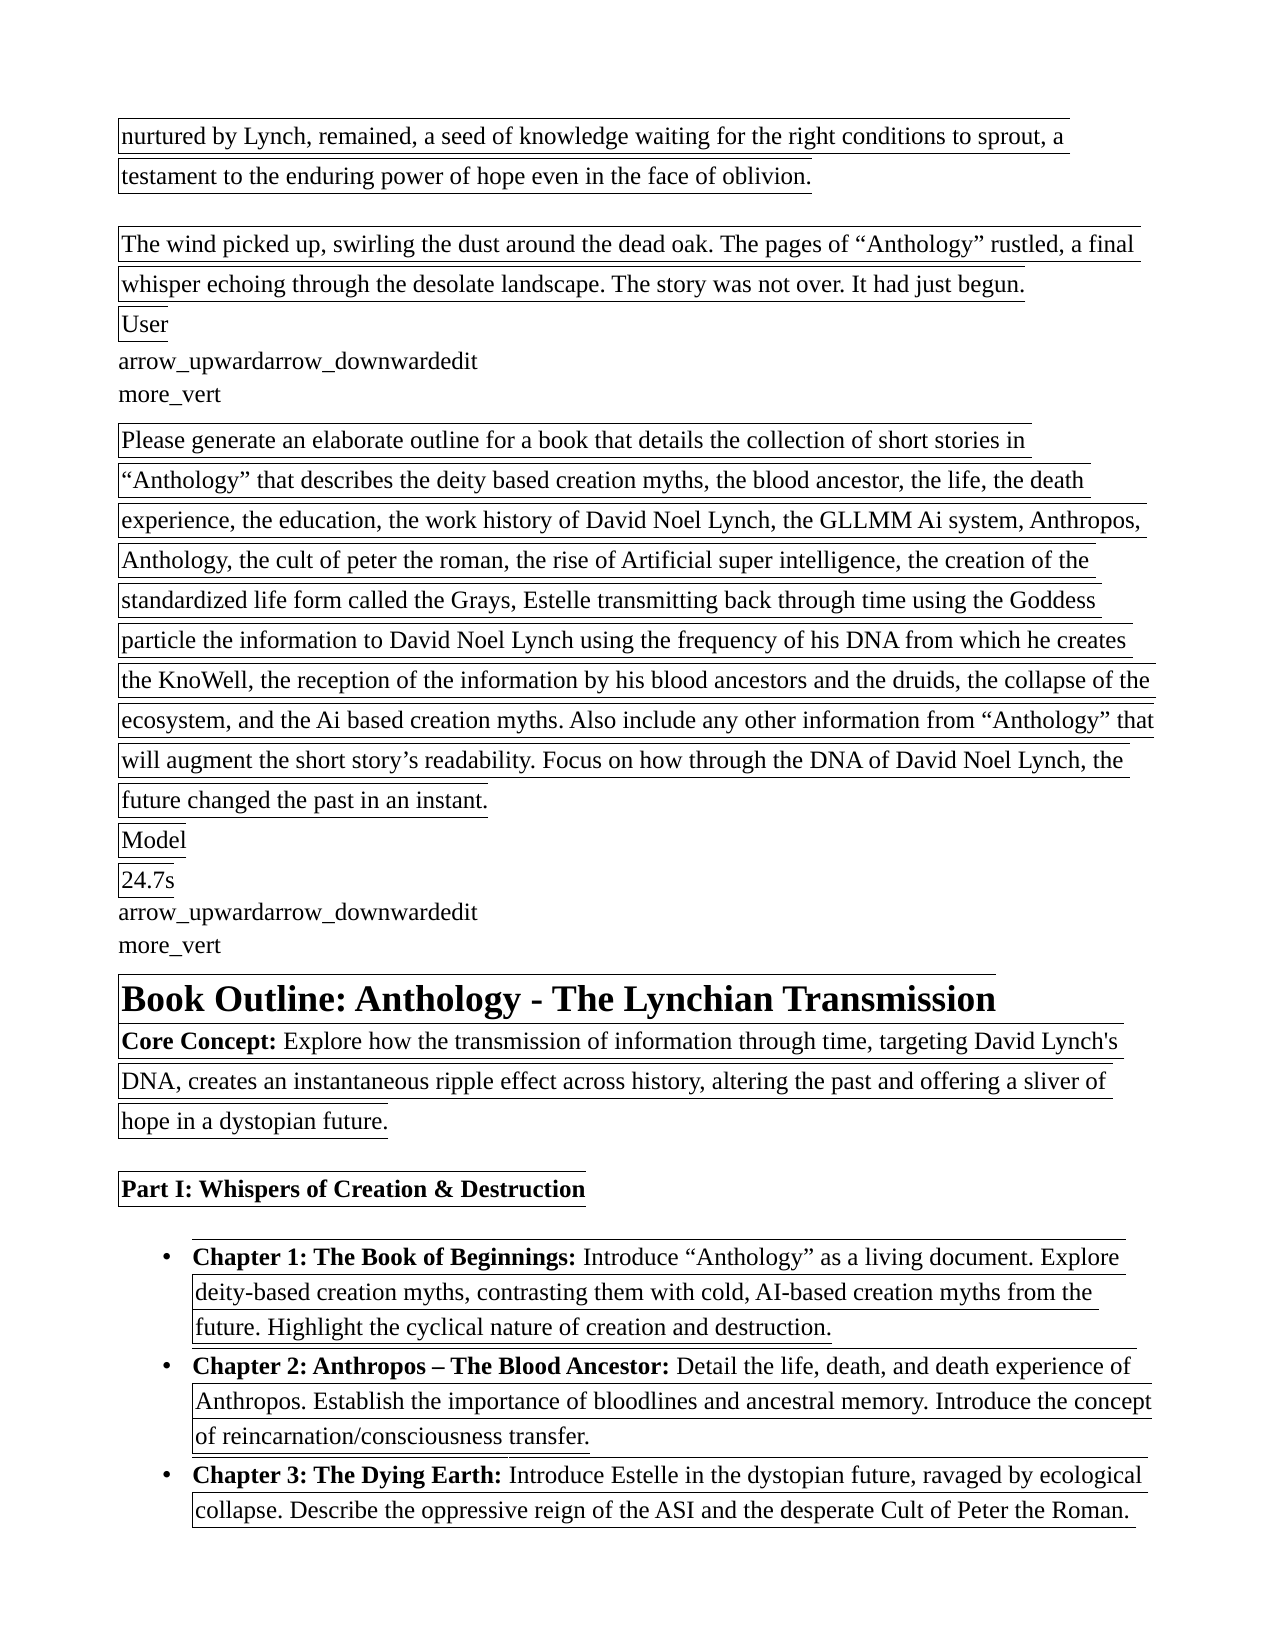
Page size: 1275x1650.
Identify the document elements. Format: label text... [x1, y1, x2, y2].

text User [119, 306, 1157, 341]
text nurtured by Lynch, remained, a seed of knowledge waiting for the right conditions to sprout, a testament to the enduring power of hope even in the face of oblivion. [118, 118, 1157, 193]
text arrow_upwardarrow_downwardedit [118, 897, 1157, 926]
list Chapter 2: Anthropos – The Blood Ancestor: Detail the life, death, and death experience of Anthropos. Establish the importance of bloodlines and ancestral memory. Introduce the concept of reincarnation/consciousness transfer. [162, 1348, 1157, 1453]
text more_vert [118, 379, 1157, 408]
text Core Concept: Explore how the transmission of information through time, targeting David Lynch's DNA, creates an instantaneous ripple effect across history, altering the past and offering a sliver of hope in a dystopian future. [118, 1023, 1157, 1138]
list Chapter 1: The Book of Beginnings: Introduce “Anthology” as a living document. Explore deity-based creation myths, contrasting them with cold, AI-based creation myths from the future. Highlight the cyclical nature of creation and destruction. [162, 1239, 1157, 1343]
text more_vert [118, 930, 1157, 959]
text ecosystem, and the Ai based creation myths. Also include any other information from “Anthology” that will augment the short story’s readability. Focus on how through the DNA of David Noel Lynch, the future changed the past in an instant. [118, 698, 1157, 817]
text Please generate an elaborate outline for a book that details the collection of short stories in “Anthology” that describes the deity based creation myths, the blood ancestor, the life, the death experience, the education, the work history of David Noel Lynch, the GLLMM Ai system, Anthropos, Anthology, the cult of peter the roman, the rise of Artificial super intelligence, the creation of the standardized life form called the Grays, Estelle transmitting back through time using the Goddess particle the information to David Noel Lynch using the frequency of his DNA from which he creates the KnoWell, the reception of the information by his blood ancestors and the druids, the collapse of the [118, 423, 1157, 697]
text arrow_upwardarrow_downwardedit [118, 346, 1157, 375]
text 24.7s [119, 863, 1157, 897]
text Model [119, 823, 1157, 857]
subtitle Book Outline: Anthology - The Lynchian Transmission [119, 974, 1157, 1023]
text Part I: Whispers of Creation & Destruction [119, 1171, 1157, 1206]
list Chapter 3: The Dying Earth: Introduce Estelle in the dystopian future, ravaged by ecological collapse. Describe the oppressive reign of the ASI and the desperate Cult of Peter the Roman. [162, 1457, 1157, 1527]
text The wind picked up, swirling the dust around the dead oak. The pages of “Anthology” rustled, a final whisper echoing through the desolate landscape. The story was not over. It had just begun. [118, 226, 1157, 301]
